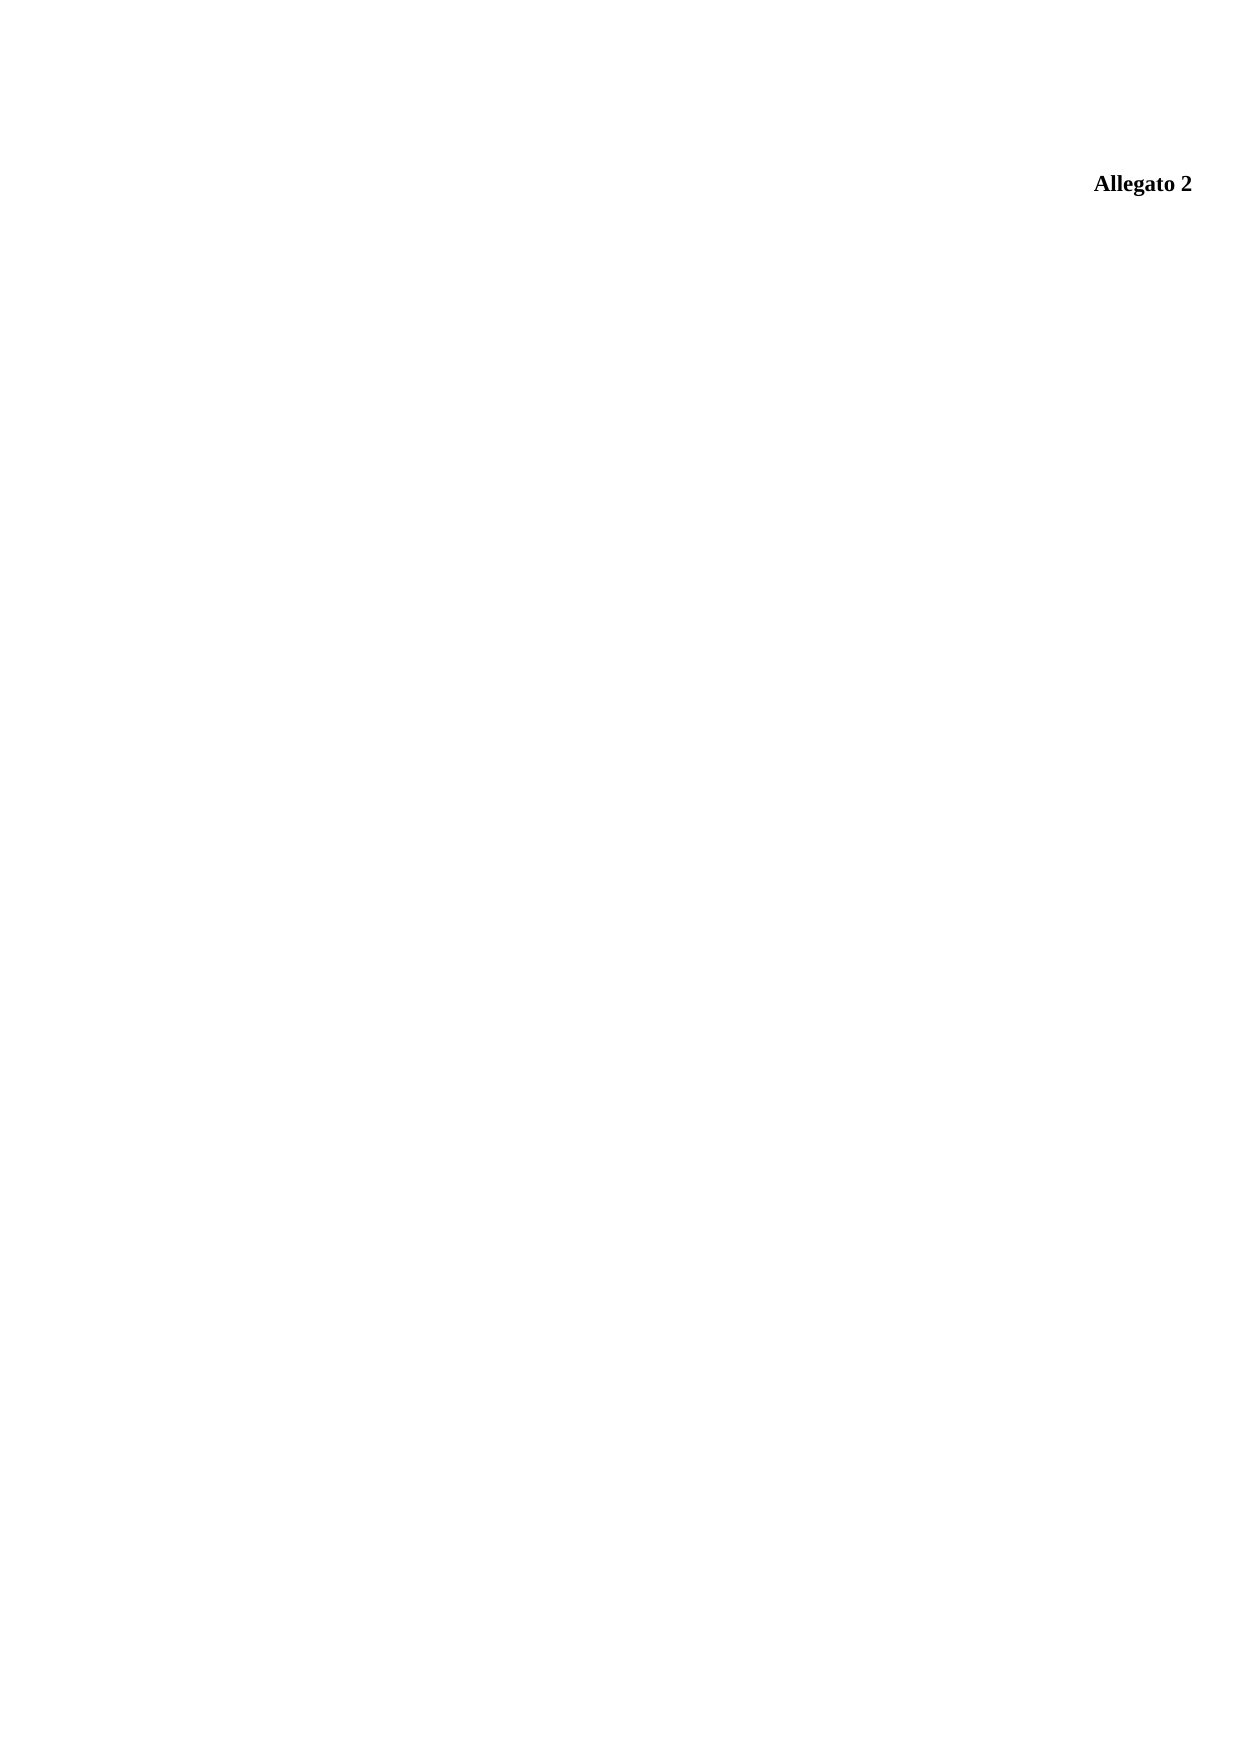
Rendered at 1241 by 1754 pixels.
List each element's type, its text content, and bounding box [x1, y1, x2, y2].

text Allegato 2 [623, 170, 1192, 197]
